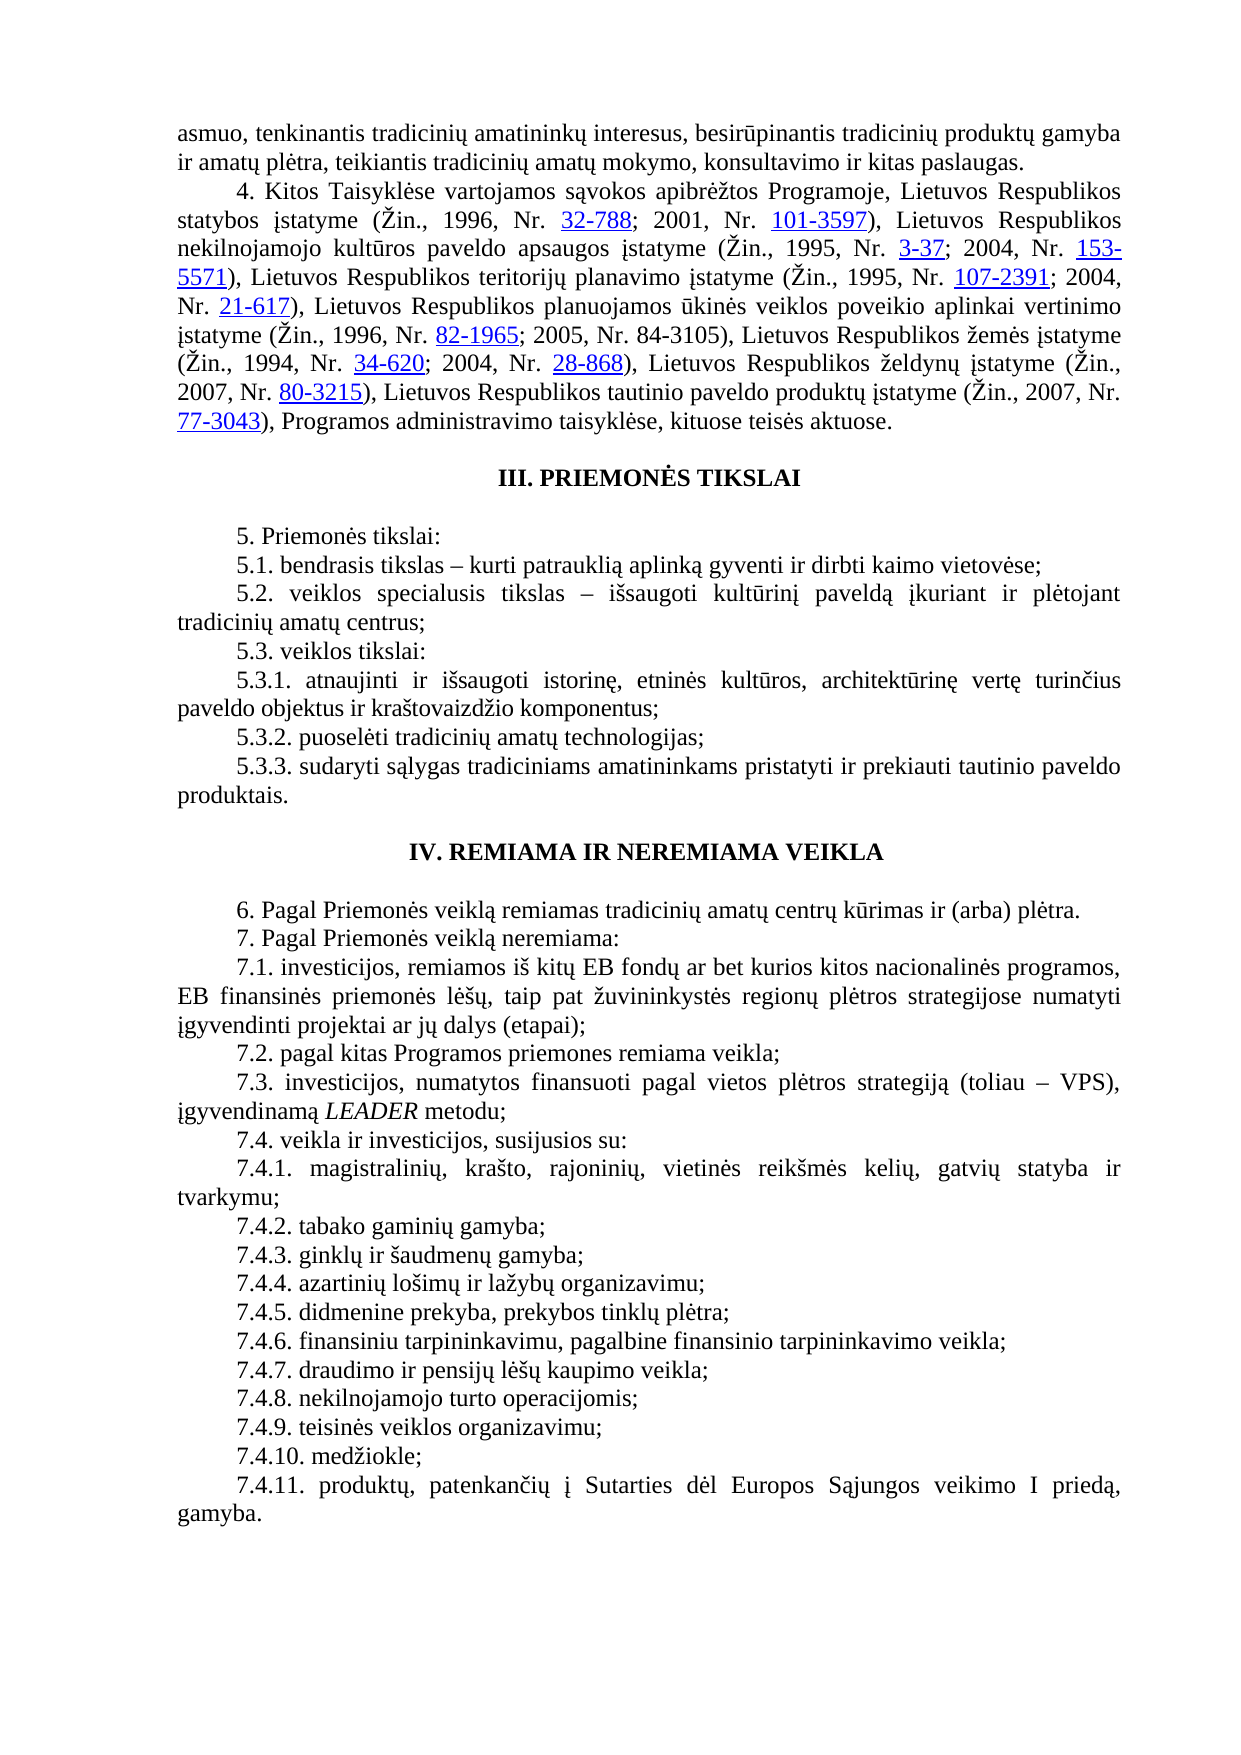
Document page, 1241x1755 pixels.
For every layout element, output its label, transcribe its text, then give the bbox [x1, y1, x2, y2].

text 7.4.6. finansiniu tarpininkavimu, pagalbine finansinio tarpininkavimo veikla; [177, 1326, 1122, 1355]
text IV. REMIAMA IR NEREMIAMA VEIKLA [177, 837, 1122, 866]
text 7. Pagal Priemonės veiklą neremiama: [177, 923, 1122, 952]
text 7.4.8. nekilnojamojo turto operacijomis; [177, 1383, 1122, 1412]
text III. PRIEMONĖS TIKSLAI [177, 463, 1122, 492]
text 7.1. investicijos, remiamos iš kitų EB fondų ar bet kurios kitos nacionalinės programos, EB finansinės priemonės lėšų, taip pat žuvininkystės regionų plėtros strategijose numatyti įgyvendinti projektai ar jų dalys (etapai); [177, 952, 1122, 1038]
text asmuo, tenkinantis tradicinių amatininkų interesus, besirūpinantis tradicinių produktų gamyba ir amatų plėtra, teikiantis tradicinių amatų mokymo, konsultavimo ir kitas paslaugas. [177, 118, 1122, 176]
text 7.4.7. draudimo ir pensijų lėšų kaupimo veikla; [177, 1355, 1122, 1383]
text 5.3.3. sudaryti sąlygas tradiciniams amatininkams pristatyti ir prekiauti tautinio paveldo produktais. [177, 751, 1122, 808]
text 7.4. veikla ir investicijos, susijusios su: [177, 1125, 1122, 1153]
text 7.4.10. medžiokle; [177, 1441, 1122, 1470]
text 5.3.2. puoselėti tradicinių amatų technologijas; [177, 722, 1122, 751]
text 7.3. investicijos, numatytos finansuoti pagal vietos plėtros strategiją (toliau – VPS), įgyvendinamą LEADER metodu; [177, 1067, 1122, 1125]
text 6. Pagal Priemonės veiklą remiamas tradicinių amatų centrų kūrimas ir (arba) plėtra. [177, 895, 1122, 923]
text 7.4.4. azartinių lošimų ir lažybų organizavimu; [177, 1268, 1122, 1297]
text 5.3.1. atnaujinti ir išsaugoti istorinę, etninės kultūros, architektūrinę vertę turinčius paveldo objektus ir kraštovaizdžio komponentus; [177, 665, 1122, 722]
text 7.4.2. tabako gaminių gamyba; [177, 1211, 1122, 1240]
text 4. Kitos Taisyklėse vartojamos sąvokos apibrėžtos Programoje, Lietuvos Respublikos statybos įstatyme (Žin., 1996, Nr. 32-788; 2001, Nr. 101-3597), Lietuvos Respublikos nekilnojamojo kultūros paveldo apsaugos įstatyme (Žin., 1995, Nr. 3-37; 2004, Nr. 153-5571), Lietuvos Respublikos teritorijų planavimo įstatyme (Žin., 1995, Nr. 107-2391; 2004, Nr. 21-617), Lietuvos Respublikos planuojamos ūkinės veiklos poveikio aplinkai vertinimo įstatyme (Žin., 1996, Nr. 82-1965; 2005, Nr. 84-3105), Lietuvos Respublikos žemės įstatyme (Žin., 1994, Nr. 34-620; 2004, Nr. 28-868), Lietuvos Respublikos želdynų įstatyme (Žin., 2007, Nr. 80-3215), Lietuvos Respublikos tautinio paveldo produktų įstatyme (Žin., 2007, Nr. 77-3043), Programos administravimo taisyklėse, kituose teisės aktuose. [177, 176, 1122, 435]
text 5.3. veiklos tikslai: [177, 636, 1122, 665]
text 5.1. bendrasis tikslas – kurti patrauklią aplinką gyventi ir dirbti kaimo vietovėse; [177, 550, 1122, 578]
text 7.4.11. produktų, patenkančių į Sutarties dėl Europos Sąjungos veikimo I priedą, gamyba. [177, 1470, 1122, 1527]
text 7.2. pagal kitas Programos priemones remiama veikla; [177, 1038, 1122, 1067]
text 5.2. veiklos specialusis tikslas – išsaugoti kultūrinį paveldą įkuriant ir plėtojant tradicinių amatų centrus; [177, 578, 1122, 636]
text 7.4.1. magistralinių, krašto, rajoninių, vietinės reikšmės kelių, gatvių statyba ir tvarkymu; [177, 1153, 1122, 1211]
text 7.4.9. teisinės veiklos organizavimu; [177, 1412, 1122, 1441]
text 5. Priemonės tikslai: [177, 521, 1122, 550]
text 7.4.5. didmenine prekyba, prekybos tinklų plėtra; [177, 1297, 1122, 1326]
text 7.4.3. ginklų ir šaudmenų gamyba; [177, 1240, 1122, 1268]
